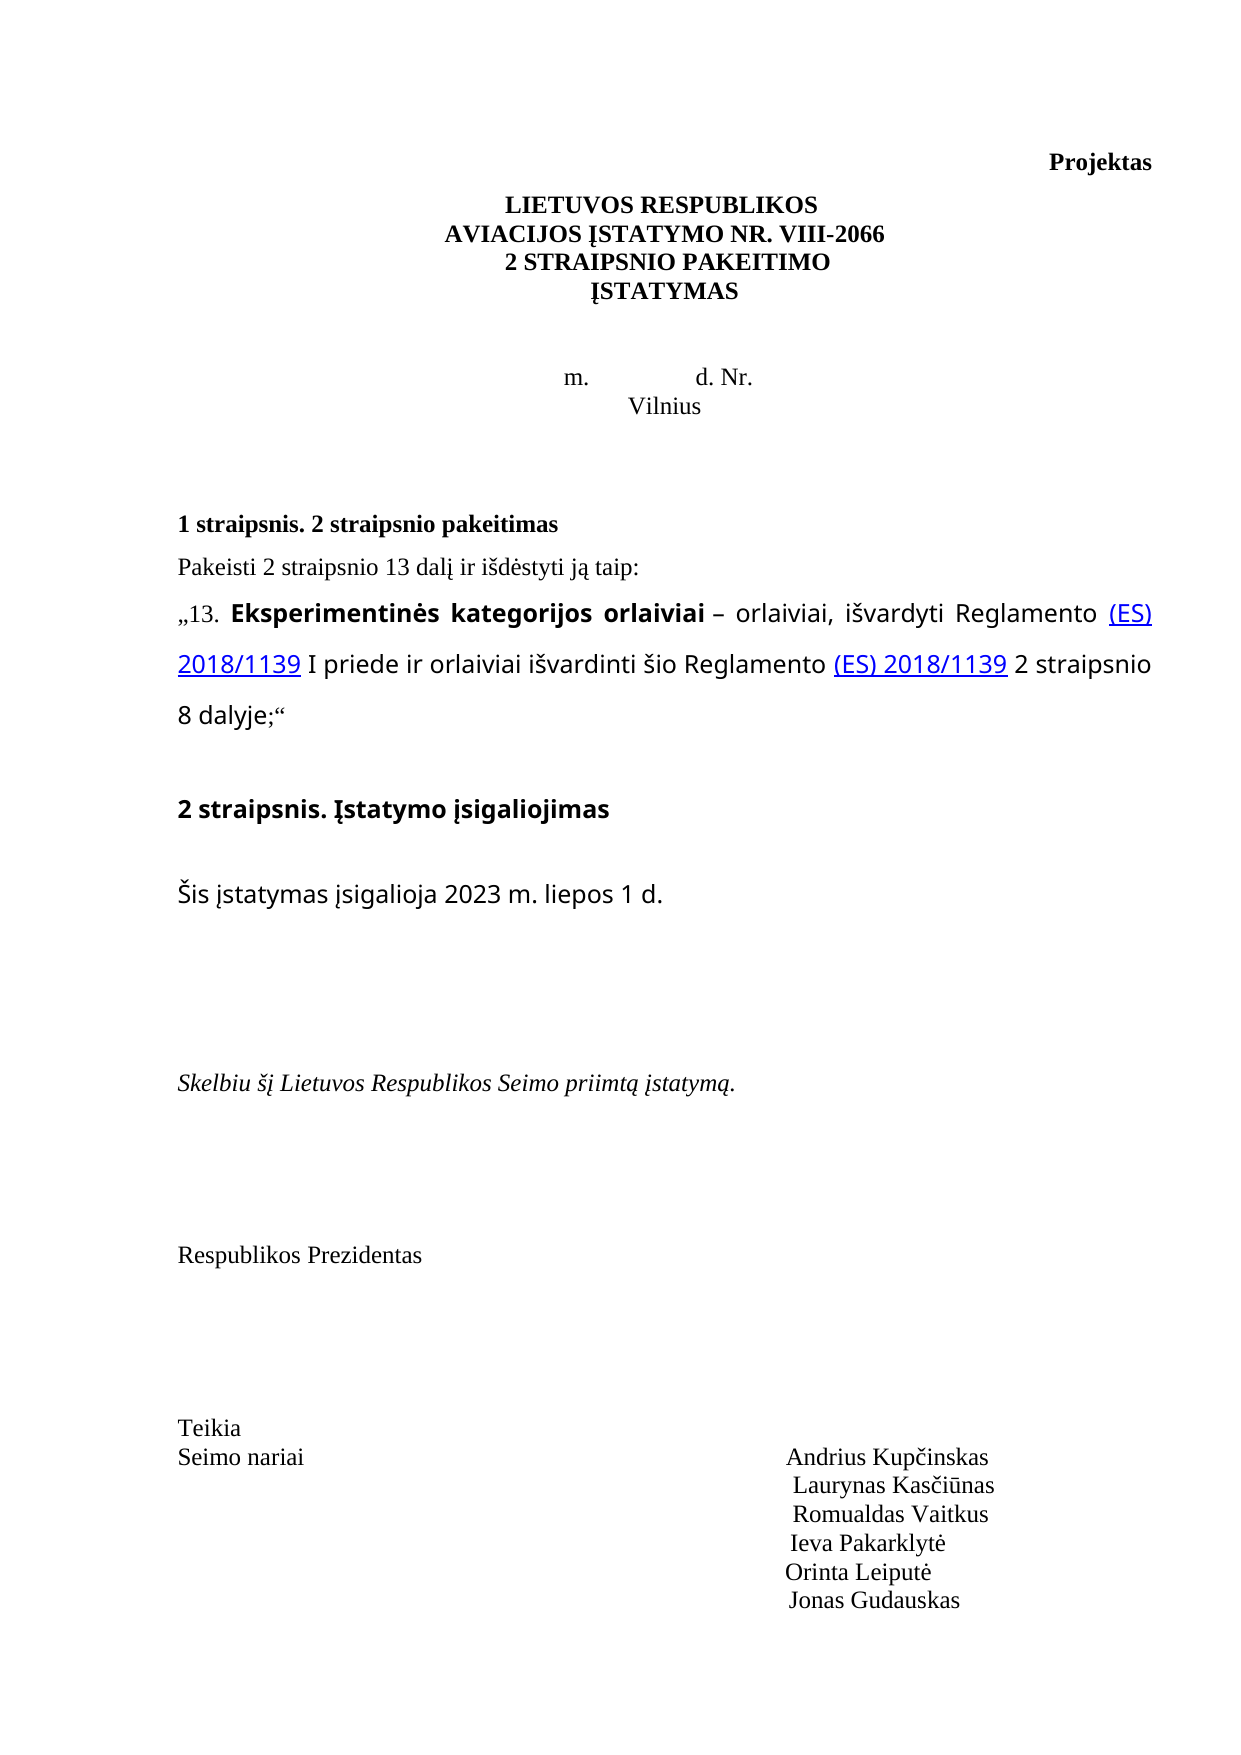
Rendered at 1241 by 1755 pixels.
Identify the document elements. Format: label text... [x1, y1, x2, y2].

text „13. Eksperimentinės kategorijos orlaiviai – orlaiviai, išvardyti Reglamento (ES) 2018/1139 I priede ir orlaiviai išvardinti šio Reglamento (ES) 2018/1139 2 straipsnio 8 dalyje;“ [177, 595, 1152, 732]
text Jonas Gudauskas [177, 1585, 1152, 1614]
text aviacijos įstatymo NR. VIII-2066 [177, 219, 1152, 247]
text 2 STRAIPSNIO PAKEITIMO [177, 247, 1152, 276]
text m. d. Nr. [177, 362, 1152, 391]
text Respublikos Prezidentas [177, 1240, 1152, 1269]
text Pakeisti 2 straipsnio 13 dalį ir išdėstyti ją taip: [177, 552, 1152, 581]
text Romualdas Vaitkus [177, 1499, 1152, 1528]
text 2 straipsnis. Įstatymo įsigaliojimas [177, 792, 1152, 826]
text Lietuvos Respublikos [177, 190, 1152, 219]
text Projektas [177, 147, 1152, 176]
text Ieva Pakarklytė [177, 1528, 1152, 1557]
text Teikia [177, 1413, 1152, 1442]
text ĮSTATYMAS [177, 276, 1152, 305]
text Laurynas Kasčiūnas [177, 1470, 1152, 1499]
text 1 straipsnis. 2 straipsnio pakeitimas [177, 509, 1152, 538]
text Šis įstatymas įsigalioja 2023 m. liepos 1 d. [177, 877, 1152, 911]
text Orinta Leiputė [177, 1557, 1152, 1585]
text Seimo nariai Andrius Kupčinskas [177, 1442, 1152, 1470]
text Skelbiu šį Lietuvos Respublikos Seimo priimtą įstatymą. [177, 1068, 1152, 1097]
text Vilnius [177, 391, 1152, 420]
